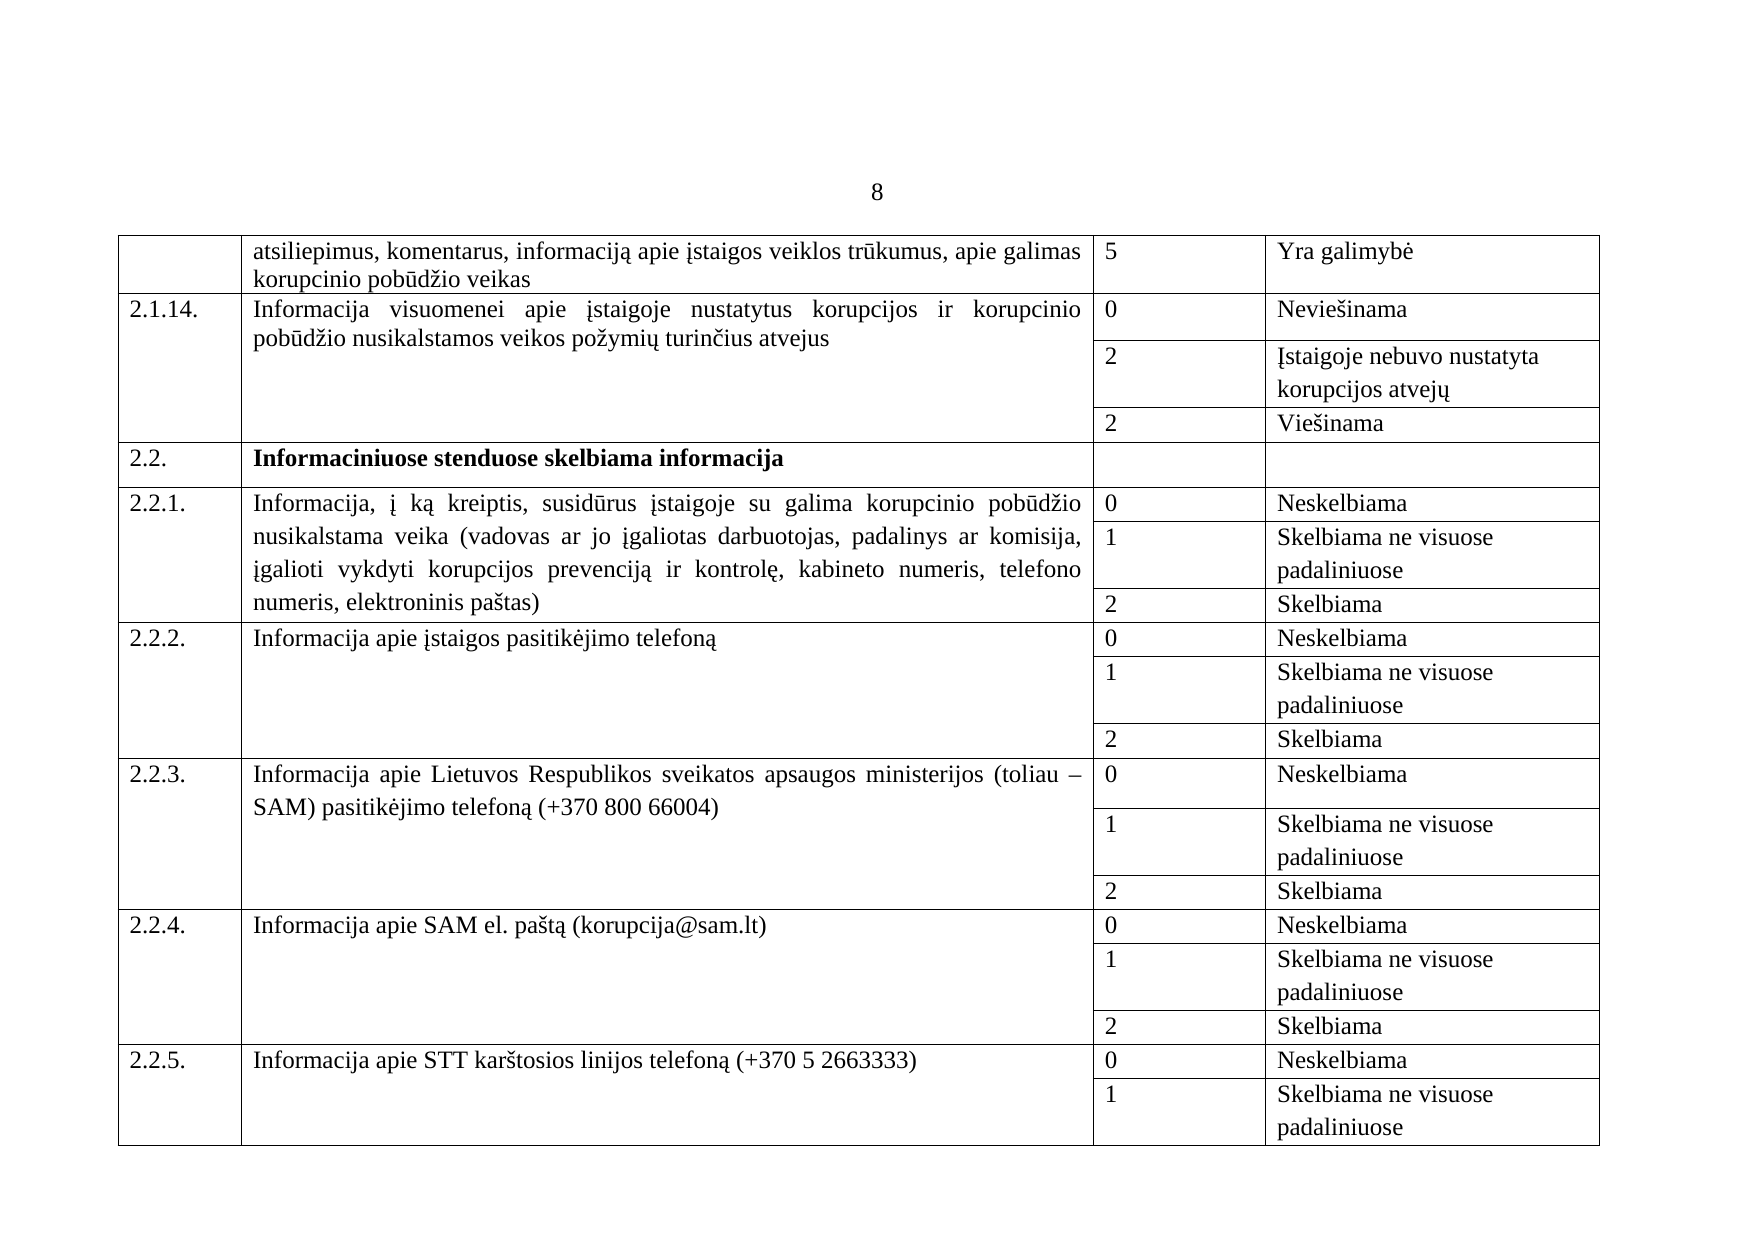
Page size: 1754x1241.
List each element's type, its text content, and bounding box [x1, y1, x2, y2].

table_cell 2.2. [119, 443, 241, 487]
table_cell Informacija apie SAM el. paštą (korupcija@sam.lt) [242, 910, 1093, 1044]
table_cell 2.2.2. [119, 623, 241, 758]
table_cell Yra galimybė [1266, 236, 1599, 293]
table_cell atsiliepimus, komentarus, informaciją apie įstaigos veiklos trūkumus, apie galimas korupcinio pobūdžio veikas [242, 236, 1093, 293]
table_cell Viešinama [1266, 408, 1599, 442]
table_cell 5 [1094, 236, 1265, 293]
table_cell Neskelbiama [1266, 1045, 1599, 1078]
table_cell Skelbiama [1266, 589, 1599, 622]
table_cell Informacija apie įstaigos pasitikėjimo telefoną [242, 623, 1093, 758]
table_cell Skelbiama ne visuose padaliniuose [1266, 657, 1599, 723]
table_cell Informaciniuose stenduose skelbiama informacija [242, 443, 1093, 487]
table_cell Neskelbiama [1266, 623, 1599, 656]
table_cell Įstaigoje nebuvo nustatyta korupcijos atvejų [1266, 341, 1599, 407]
table_cell Skelbiama [1266, 724, 1599, 758]
table_cell 2 [1094, 408, 1265, 442]
table_cell 2 [1094, 1011, 1265, 1044]
table_cell Informacija, į ką kreiptis, susidūrus įstaigoje su galima korupcinio pobūdžio nusikalstama veika (vadovas ar jo įgaliotas darbuotojas, padalinys ar komisija, įgalioti vykdyti korupcijos prevenciją ir kontrolę, kabineto numeris, telefono numeris, elektroninis paštas) [242, 488, 1093, 622]
table_cell 0 [1094, 1045, 1265, 1078]
table_cell [1094, 443, 1265, 487]
table_cell Skelbiama ne visuose padaliniuose [1266, 809, 1599, 875]
table_cell 2 [1094, 876, 1265, 909]
table_cell 1 [1094, 657, 1265, 723]
table_cell 0 [1094, 294, 1265, 340]
table_cell Skelbiama ne visuose padaliniuose [1266, 1079, 1599, 1145]
table_cell 2.2.3. [119, 759, 241, 909]
table_cell Neskelbiama [1266, 759, 1599, 808]
table_cell Neskelbiama [1266, 910, 1599, 943]
table_cell 0 [1094, 488, 1265, 521]
table_cell 1 [1094, 522, 1265, 588]
table_cell 0 [1094, 759, 1265, 808]
table_cell Informacija apie STT karštosios linijos telefoną (+370 5 2663333) [242, 1045, 1093, 1145]
table_cell 2.2.5. [119, 1045, 241, 1145]
table_cell Informacija apie Lietuvos Respublikos sveikatos apsaugos ministerijos (toliau – SAM) pasitikėjimo telefoną (+370 800 66004) [242, 759, 1093, 909]
table_cell Skelbiama ne visuose padaliniuose [1266, 944, 1599, 1010]
table_cell Informacija visuomenei apie įstaigoje nustatytus korupcijos ir korupcinio pobūdžio nusikalstamos veikos požymių turinčius atvejus [242, 294, 1093, 442]
table_cell Neskelbiama [1266, 488, 1599, 521]
table_cell 1 [1094, 1079, 1265, 1145]
table_cell Skelbiama [1266, 1011, 1599, 1044]
table_cell 1 [1094, 809, 1265, 875]
table_cell Skelbiama ne visuose padaliniuose [1266, 522, 1599, 588]
table_cell [1266, 443, 1599, 487]
table_cell 2.1.14. [119, 294, 241, 442]
table_cell Skelbiama [1266, 876, 1599, 909]
table_cell 2.2.1. [119, 488, 241, 622]
table_cell 2 [1094, 589, 1265, 622]
table_cell 0 [1094, 623, 1265, 656]
table_cell [119, 236, 241, 293]
table_cell 2 [1094, 724, 1265, 758]
table_cell 2 [1094, 341, 1265, 407]
table_cell Neviešinama [1266, 294, 1599, 340]
table_cell 0 [1094, 910, 1265, 943]
table_cell 2.2.4. [119, 910, 241, 1044]
table_cell 1 [1094, 944, 1265, 1010]
